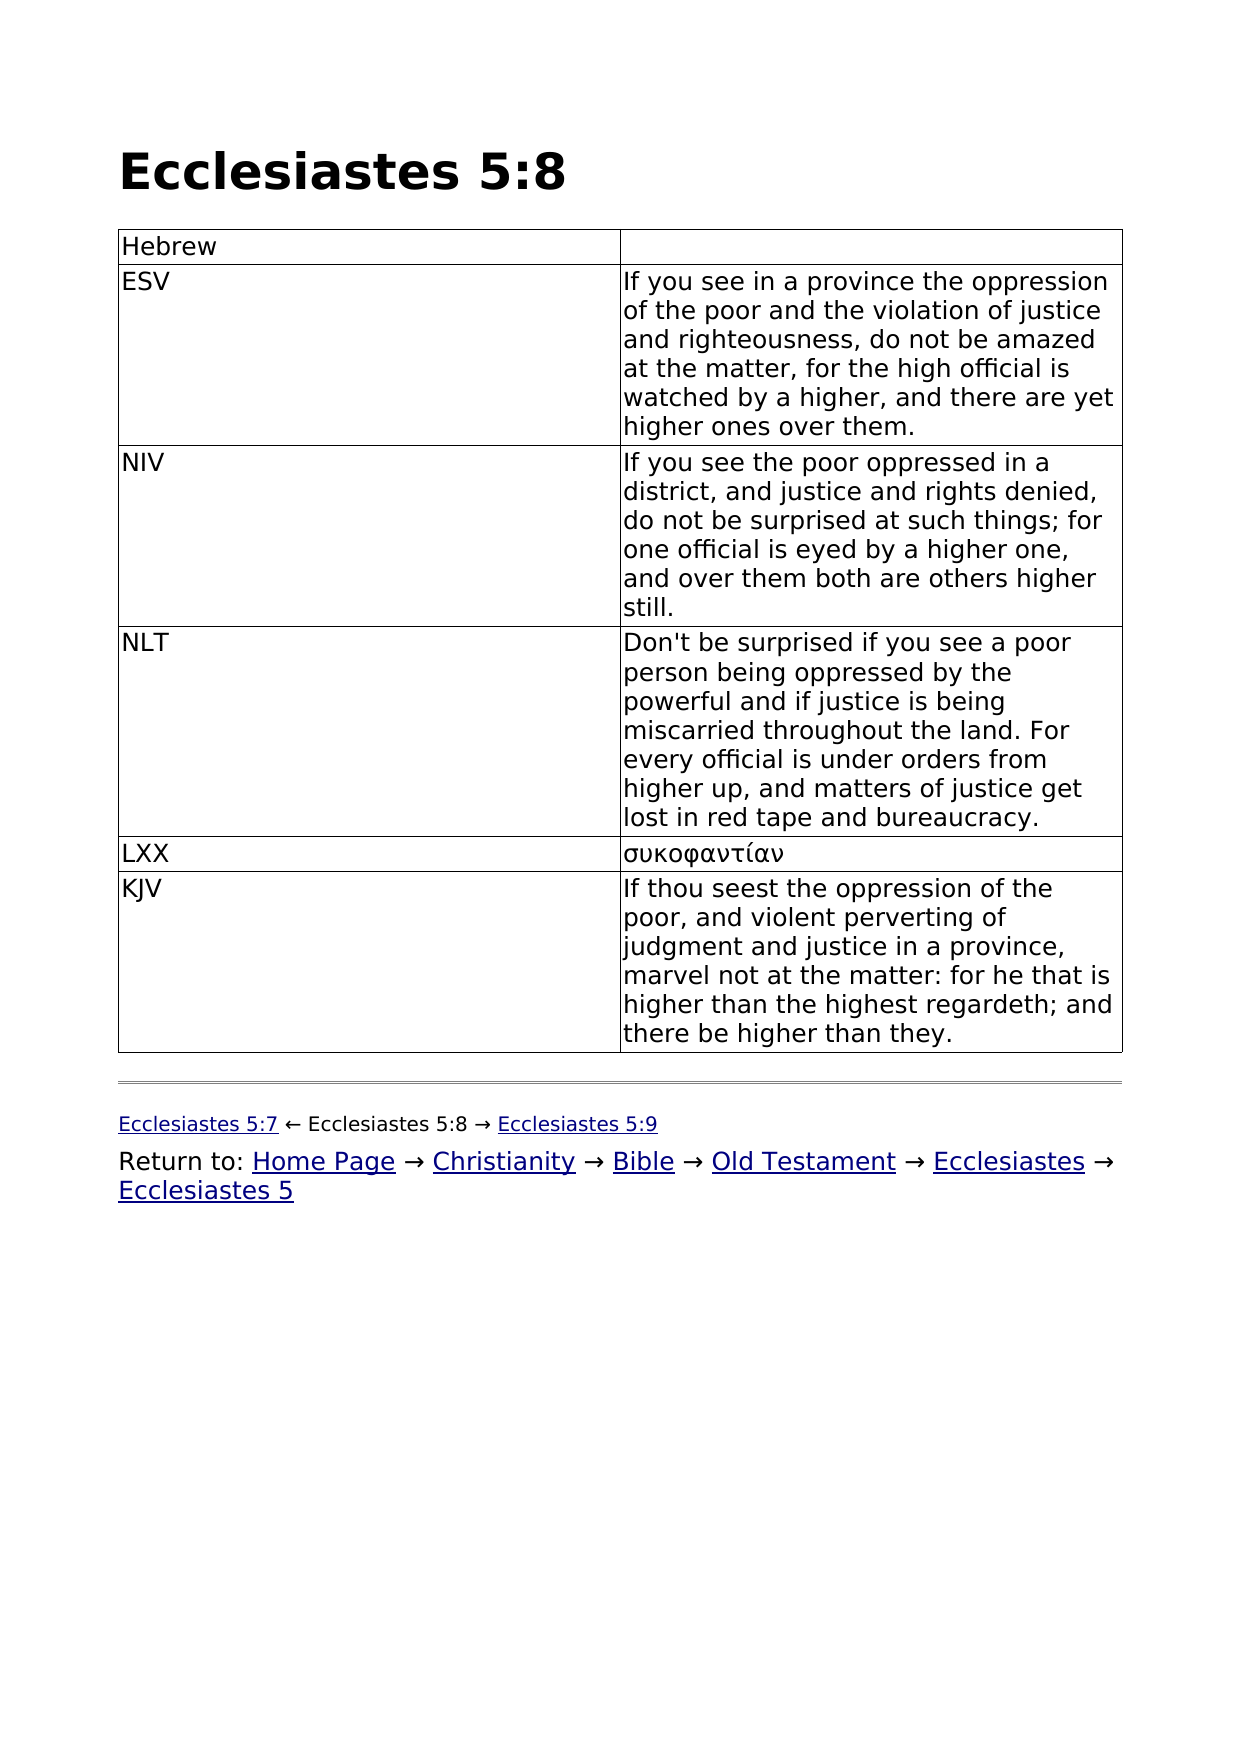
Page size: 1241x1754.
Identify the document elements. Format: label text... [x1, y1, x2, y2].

table_cell If you see the poor oppressed in a district, and justice and rights denied, do not be surprised at such things; for one official is eyed by a higher one, and over them both are others higher still. [621, 446, 1122, 626]
table_cell NLT [119, 627, 620, 836]
text Return to: Home Page → Christianity → Bible → Old Testament → Ecclesiastes → Ecclesiastes 5 [118, 1147, 1122, 1205]
subtitle Ecclesiastes 5:8 [118, 143, 1122, 201]
table_header Hebrew [119, 230, 620, 264]
table_cell Don't be surprised if you see a poor person being oppressed by the powerful and if justice is being miscarried throughout the land. For every official is under orders from higher up, and matters of justice get lost in red tape and bureaucracy. [621, 627, 1122, 836]
table_cell KJV [119, 872, 620, 1052]
table_cell LXX [119, 837, 620, 871]
table_cell ESV [119, 265, 620, 445]
table_cell If thou seest the oppression of the poor, and violent perverting of judgment and justice in a province, marvel not at the matter: for he that is higher than the highest regardeth; and there be higher than they. [621, 872, 1122, 1052]
table_cell NIV [119, 446, 620, 626]
table_header [621, 230, 1122, 264]
text Ecclesiastes 5:7 ← Ecclesiastes 5:8 → Ecclesiastes 5:9 [118, 1113, 1122, 1147]
table_cell συκοφαντίαν [621, 837, 1122, 871]
table_cell If you see in a province the oppression of the poor and the violation of justice and righteousness, do not be amazed at the matter, for the high official is watched by a higher, and there are yet higher ones over them. [621, 265, 1122, 445]
